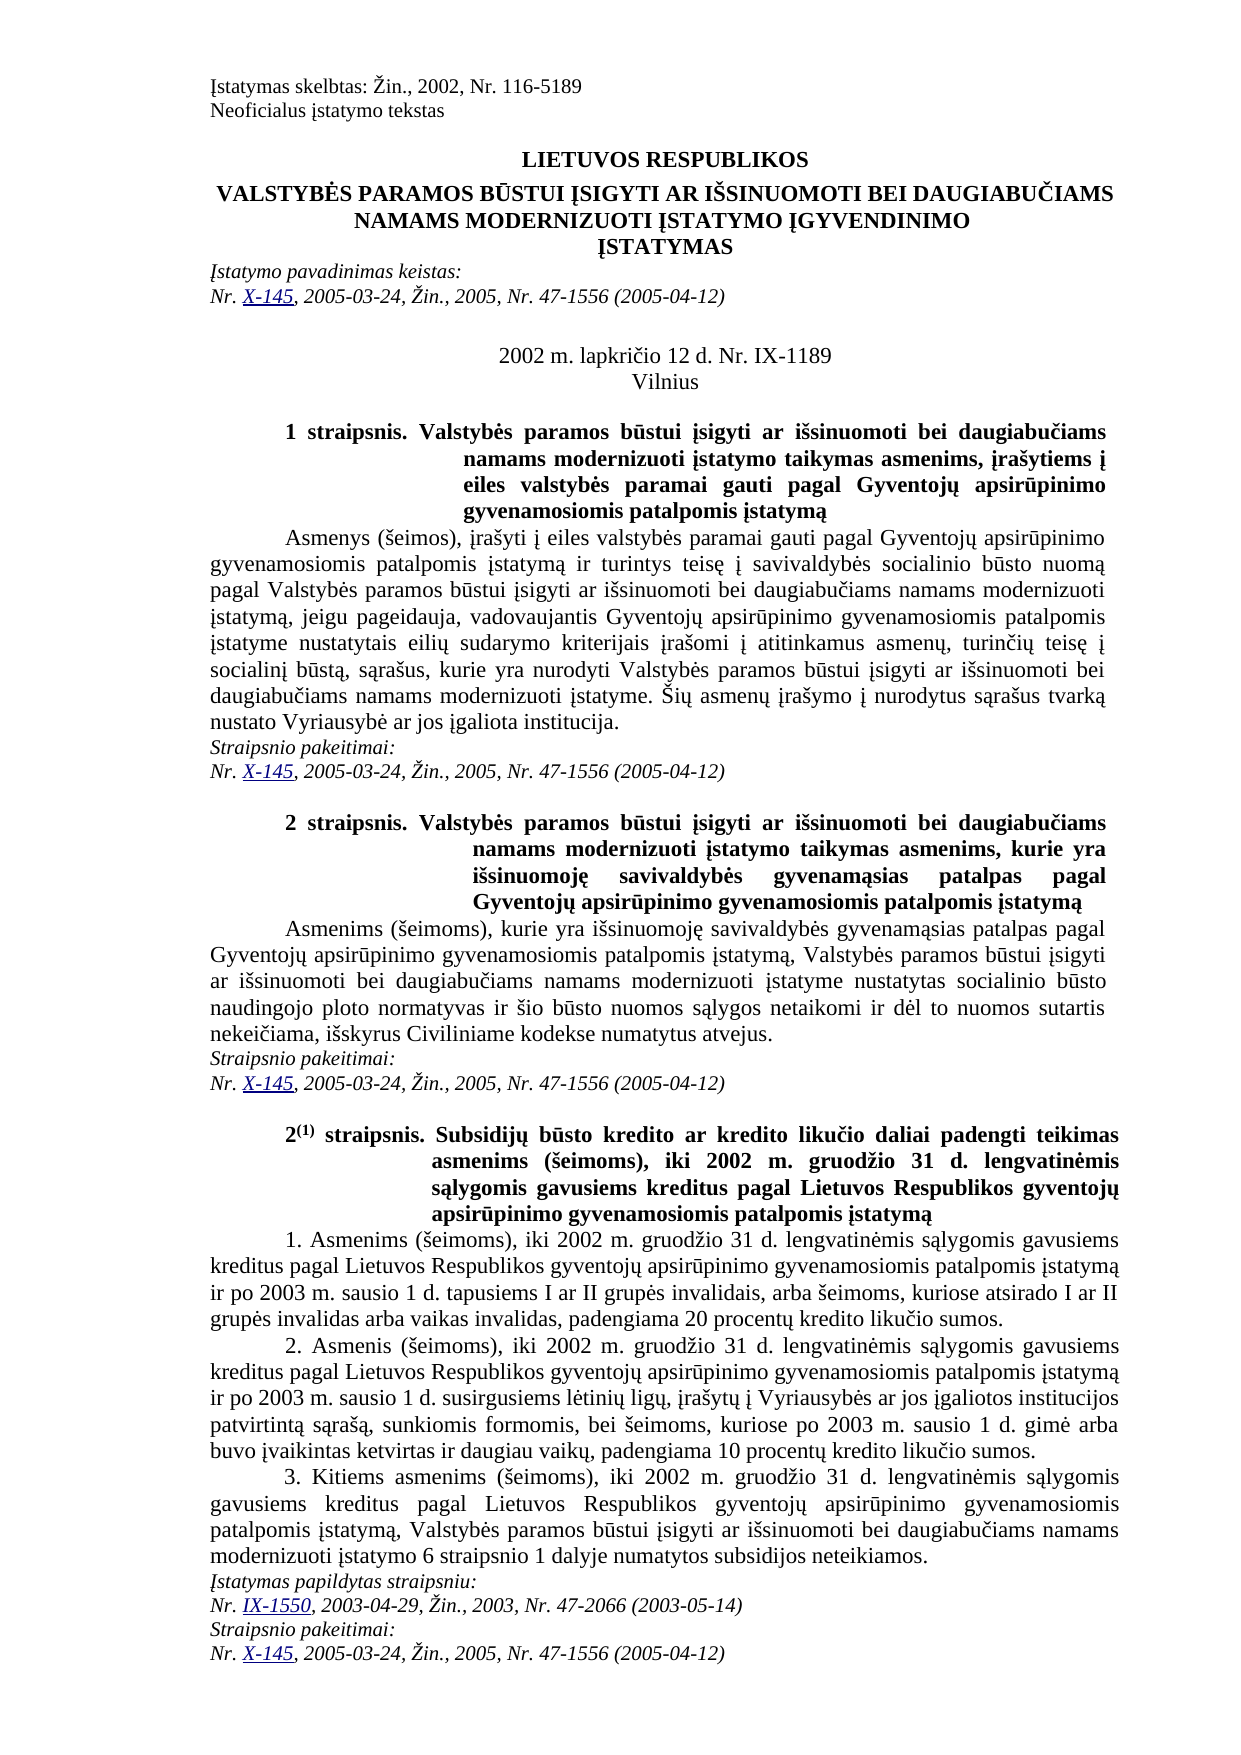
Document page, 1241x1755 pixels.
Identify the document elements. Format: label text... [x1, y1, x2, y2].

text 2(1) straipsnis. Subsidijų būsto kredito ar kredito likučio daliai padengti teikimas asmenims (šeimoms), iki 2002 m. gruodžio 31 d. lengvatinėmis sąlygomis gavusiems kreditus pagal Lietuvos Respublikos gyventojų apsirūpinimo gyvenamosiomis patalpomis įstatymą [285, 1121, 1120, 1226]
text įstatymas [210, 233, 1120, 259]
text Įstatymo pavadinimas keistas: [210, 259, 1120, 283]
text valstybės paramos būstui įsigyti ar išsinuomoti bei daugiabučiams namams modernizuoti įstatymo įgyvendinimo [210, 180, 1120, 233]
text Nr. X-145, 2005-03-24, Žin., 2005, Nr. 47-1556 (2005-04-12) [210, 1070, 1120, 1094]
text Straipsnio pakeitimai: [210, 1617, 1120, 1641]
text Asmenims (šeimoms), kurie yra išsinuomoję savivaldybės gyvenamąsias patalpas pagal Gyventojų apsirūpinimo gyvenamosiomis patalpomis įstatymą, Valstybės paramos būstui įsigyti ar išsinuomoti bei daugiabučiams namams modernizuoti įstatyme nustatytas socialinio būsto naudingojo ploto normatyvas ir šio būsto nuomos sąlygos netaikomi ir dėl to nuomos sutartis nekeičiama, išskyrus Civiliniame kodekse numatytus atvejus. [210, 914, 1107, 1046]
text Įstatymas skelbtas: Žin., 2002, Nr. 116-5189 [210, 73, 1120, 98]
text Nr. X-145, 2005-03-24, Žin., 2005, Nr. 47-1556 (2005-04-12) [210, 759, 1120, 783]
text 1. Asmenims (šeimoms), iki 2002 m. gruodžio 31 d. lengvatinėmis sąlygomis gavusiems kreditus pagal Lietuvos Respublikos gyventojų apsirūpinimo gyvenamosiomis patalpomis įstatymą ir po 2003 m. sausio 1 d. tapusiems I ar II grupės invalidais, arba šeimoms, kuriose atsirado I ar II grupės invalidas arba vaikas invalidas, padengiama 20 procentų kredito likučio sumos. [210, 1226, 1120, 1332]
text 1 straipsnis. Valstybės paramos būstui įsigyti ar išsinuomoti bei daugiabučiams namams modernizuoti įstatymo taikymas asmenims, įrašytiems į eiles valstybės paramai gauti pagal Gyventojų apsirūpinimo gyvenamosiomis patalpomis įstatymą [285, 418, 1107, 524]
text 3. Kitiems asmenims (šeimoms), iki 2002 m. gruodžio 31 d. lengvatinėmis sąlygomis gavusiems kreditus pagal Lietuvos Respublikos gyventojų apsirūpinimo gyvenamosiomis patalpomis įstatymą, Valstybės paramos būstui įsigyti ar išsinuomoti bei daugiabučiams namams modernizuoti įstatymo 6 straipsnio 1 dalyje numatytos subsidijos neteikiamos. [210, 1463, 1120, 1569]
text Asmenys (šeimos), įrašyti į eiles valstybės paramai gauti pagal Gyventojų apsirūpinimo gyvenamosiomis patalpomis įstatymą ir turintys teisę į savivaldybės socialinio būsto nuomą pagal Valstybės paramos būstui įsigyti ar išsinuomoti bei daugiabučiams namams modernizuoti įstatymą, jeigu pageidauja, vadovaujantis Gyventojų apsirūpinimo gyvenamosiomis patalpomis įstatyme nustatytais eilių sudarymo kriterijais įrašomi į atitinkamus asmenų, turinčių teisę į socialinį būstą, sąrašus, kurie yra nurodyti Valstybės paramos būstui įsigyti ar išsinuomoti bei daugiabučiams namams modernizuoti įstatyme. Šių asmenų įrašymo į nurodytus sąrašus tvarką nustato Vyriausybė ar jos įgaliota institucija. [210, 524, 1107, 735]
text 2. Asmenis (šeimoms), iki 2002 m. gruodžio 31 d. lengvatinėmis sąlygomis gavusiems kreditus pagal Lietuvos Respublikos gyventojų apsirūpinimo gyvenamosiomis patalpomis įstatymą ir po 2003 m. sausio 1 d. susirgusiems lėtinių ligų, įrašytų į Vyriausybės ar jos įgaliotos institucijos patvirtintą sąrašą, sunkiomis formomis, bei šeimoms, kuriose po 2003 m. sausio 1 d. gimė arba buvo įvaikintas ketvirtas ir daugiau vaikų, padengiama 10 procentų kredito likučio sumos. [210, 1332, 1120, 1463]
text Įstatymas papildytas straipsniu: [210, 1569, 1120, 1593]
text Straipsnio pakeitimai: [210, 735, 1120, 759]
text Neoficialus įstatymo tekstas [210, 98, 1120, 122]
text LIETUVOS RESPUBLIKOS [210, 146, 1120, 172]
text Nr. IX-1550, 2003-04-29, Žin., 2003, Nr. 47-2066 (2003-05-14) [210, 1593, 1120, 1617]
text 2002 m. lapkričio 12 d. Nr. IX-1189 Vilnius [210, 342, 1120, 394]
text Straipsnio pakeitimai: [210, 1046, 1120, 1070]
text Nr. X-145, 2005-03-24, Žin., 2005, Nr. 47-1556 (2005-04-12) [210, 283, 1120, 308]
text Nr. X-145, 2005-03-24, Žin., 2005, Nr. 47-1556 (2005-04-12) [210, 1641, 1120, 1665]
text 2 straipsnis. Valstybės paramos būstui įsigyti ar išsinuomoti bei daugiabučiams namams modernizuoti įstatymo taikymas asmenims, kurie yra išsinuomoję savivaldybės gyvenamąsias patalpas pagal Gyventojų apsirūpinimo gyvenamosiomis patalpomis įstatymą [285, 809, 1107, 914]
